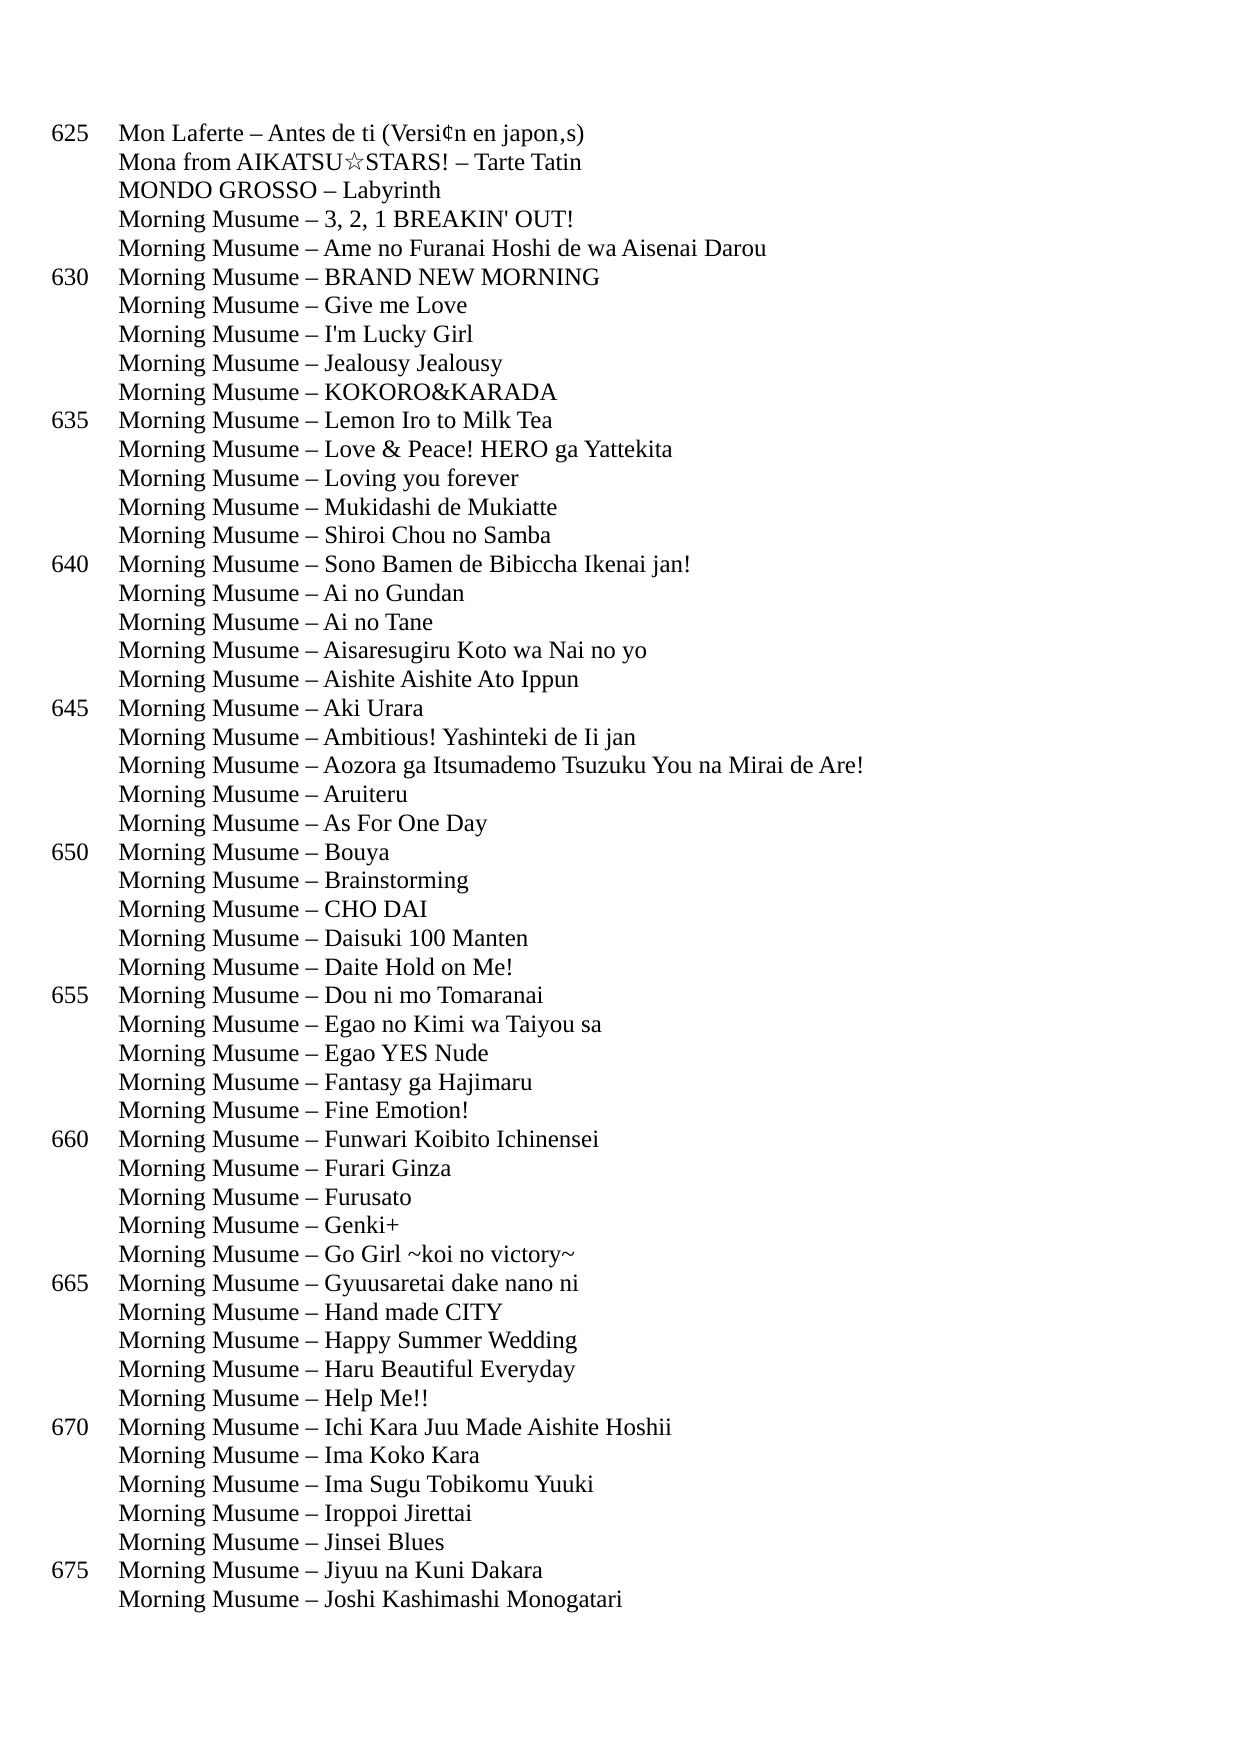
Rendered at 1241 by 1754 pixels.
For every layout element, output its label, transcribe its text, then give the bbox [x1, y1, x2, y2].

text Morning Musume – Shiroi Chou no Samba [118, 521, 1122, 549]
text Morning Musume – Ai no Tane [118, 607, 1122, 636]
text Morning Musume – Egao YES Nude [118, 1038, 1122, 1067]
text Morning Musume – Hand made CITY [118, 1297, 1122, 1326]
text Morning Musume – Fine Emotion! [118, 1096, 1122, 1124]
text Morning Musume – Aki Urara [118, 693, 1122, 722]
text Morning Musume – Love & Peace! HERO ga Yattekita [118, 434, 1122, 463]
text Morning Musume – Give me Love [118, 291, 1122, 319]
text Morning Musume – CHO DAI [118, 894, 1122, 923]
text Morning Musume – As For One Day [118, 808, 1122, 837]
text Morning Musume – Aishite Aishite Ato Ippun [118, 664, 1122, 693]
text Morning Musume – Dou ni mo Tomaranai [118, 981, 1122, 1009]
text Morning Musume – Loving you forever [118, 463, 1122, 492]
text Mona from AIKATSU☆STARS! – Tarte Tatin [118, 147, 1122, 176]
text Morning Musume – Joshi Kashimashi Monogatari [118, 1584, 1122, 1613]
text Morning Musume – Furusato [118, 1182, 1122, 1211]
text Morning Musume – Jinsei Blues [118, 1527, 1122, 1556]
text Morning Musume – Egao no Kimi wa Taiyou sa [118, 1009, 1122, 1038]
text Morning Musume – Bouya [118, 837, 1122, 866]
text Morning Musume – Ambitious! Yashinteki de Ii jan [118, 722, 1122, 751]
text Morning Musume – Gyuusaretai dake nano ni [118, 1268, 1122, 1297]
text MONDO GROSSO – Labyrinth [118, 176, 1122, 204]
text Morning Musume – Brainstorming [118, 866, 1122, 894]
text Morning Musume – Iroppoi Jirettai [118, 1498, 1122, 1527]
text Morning Musume – Ai no Gundan [118, 578, 1122, 607]
text Morning Musume – Genki+ [118, 1211, 1122, 1239]
text Morning Musume – Ame no Furanai Hoshi de wa Aisenai Darou [118, 233, 1122, 262]
text Morning Musume – Ichi Kara Juu Made Aishite Hoshii [118, 1412, 1122, 1441]
text Morning Musume – Sono Bamen de Bibiccha Ikenai jan! [118, 549, 1122, 578]
text Mon Laferte – Antes de ti (Versi¢n en japon‚s) [118, 118, 1122, 147]
text Morning Musume – Fantasy ga Hajimaru [118, 1067, 1122, 1096]
text Morning Musume – Ima Sugu Tobikomu Yuuki [118, 1469, 1122, 1498]
text Morning Musume – Mukidashi de Mukiatte [118, 492, 1122, 521]
text Morning Musume – KOKORO&KARADA [118, 377, 1122, 406]
text Morning Musume – Funwari Koibito Ichinensei [118, 1124, 1122, 1153]
text Morning Musume – Lemon Iro to Milk Tea [118, 406, 1122, 434]
text Morning Musume – 3, 2, 1 BREAKIN' OUT! [118, 204, 1122, 233]
text Morning Musume – Furari Ginza [118, 1153, 1122, 1182]
text Morning Musume – Aisaresugiru Koto wa Nai no yo [118, 636, 1122, 664]
text Morning Musume – Happy Summer Wedding [118, 1326, 1122, 1354]
text Morning Musume – Aruiteru [118, 779, 1122, 808]
text Morning Musume – Daisuki 100 Manten [118, 923, 1122, 952]
text Morning Musume – Jiyuu na Kuni Dakara [118, 1556, 1122, 1584]
text Morning Musume – Jealousy Jealousy [118, 348, 1122, 377]
text Morning Musume – Daite Hold on Me! [118, 952, 1122, 981]
text Morning Musume – I'm Lucky Girl [118, 319, 1122, 348]
text Morning Musume – Haru Beautiful Everyday [118, 1354, 1122, 1383]
text Morning Musume – BRAND NEW MORNING [118, 262, 1122, 291]
text Morning Musume – Go Girl ~koi no victory~ [118, 1239, 1122, 1268]
text Morning Musume – Aozora ga Itsumademo Tsuzuku You na Mirai de Are! [118, 751, 1122, 779]
text Morning Musume – Ima Koko Kara [118, 1441, 1122, 1469]
text Morning Musume – Help Me!! [118, 1383, 1122, 1412]
